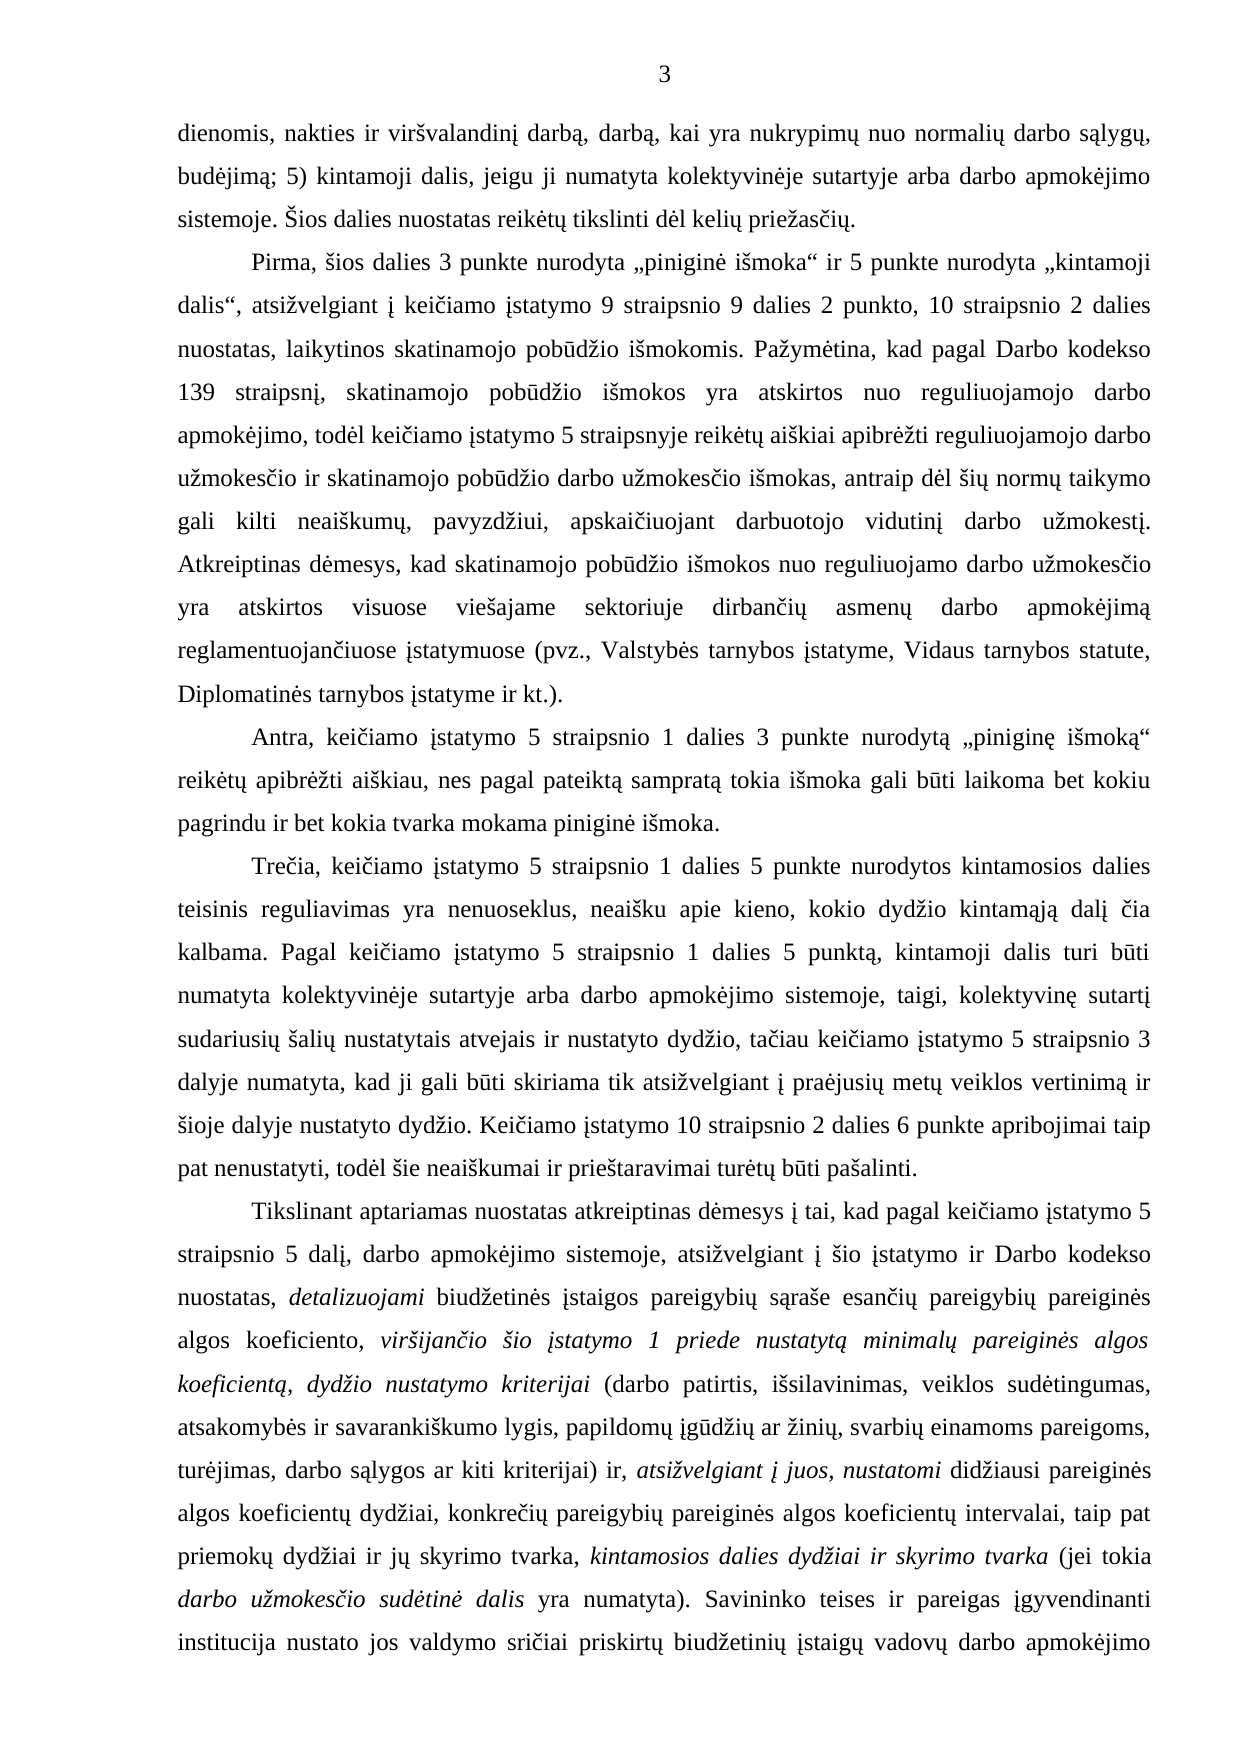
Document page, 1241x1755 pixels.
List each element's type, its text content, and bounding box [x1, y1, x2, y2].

text Antra, keičiamo įstatymo 5 straipsnio 1 dalies 3 punkte nurodytą „piniginę išmoką“ reikėtų apibrėžti aiškiau, nes pagal pateiktą sampratą tokia išmoka gali būti laikoma bet kokiu pagrindu ir bet kokia tvarka mokama piniginė išmoka. [177, 722, 1152, 837]
text Pirma, šios dalies 3 punkte nurodyta „piniginė išmoka“ ir 5 punkte nurodyta „kintamoji dalis“, atsižvelgiant į keičiamo įstatymo 9 straipsnio 9 dalies 2 punkto, 10 straipsnio 2 dalies nuostatas, laikytinos skatinamojo pobūdžio išmokomis. Pažymėtina, kad pagal Darbo kodekso 139 straipsnį, skatinamojo pobūdžio išmokos yra atskirtos nuo reguliuojamojo darbo apmokėjimo, todėl keičiamo įstatymo 5 straipsnyje reikėtų aiškiai apibrėžti reguliuojamojo darbo užmokesčio ir skatinamojo pobūdžio darbo užmokesčio išmokas, antraip dėl šių normų taikymo gali kilti neaiškumų, pavyzdžiui, apskaičiuojant darbuotojo vidutinį darbo užmokestį. Atkreiptinas dėmesys, kad skatinamojo pobūdžio išmokos nuo reguliuojamo darbo užmokesčio yra atskirtos visuose viešajame sektoriuje dirbančių asmenų darbo apmokėjimą reglamentuojančiuose įstatymuose (pvz., Valstybės tarnybos įstatyme, Vidaus tarnybos statute, Diplomatinės tarnybos įstatyme ir kt.). [177, 247, 1152, 707]
text Trečia, keičiamo įstatymo 5 straipsnio 1 dalies 5 punkte nurodytos kintamosios dalies teisinis reguliavimas yra nenuoseklus, neaišku apie kieno, kokio dydžio kintamąją dalį čia kalbama. Pagal keičiamo įstatymo 5 straipsnio 1 dalies 5 punktą, kintamoji dalis turi būti numatyta kolektyvinėje sutartyje arba darbo apmokėjimo sistemoje, taigi, kolektyvinę sutartį sudariusių šalių nustatytais atvejais ir nustatyto dydžio, tačiau keičiamo įstatymo 5 straipsnio 3 dalyje numatyta, kad ji gali būti skiriama tik atsižvelgiant į praėjusių metų veiklos vertinimą ir šioje dalyje nustatyto dydžio. Keičiamo įstatymo 10 straipsnio 2 dalies 6 punkte apribojimai taip pat nenustatyti, todėl šie neaiškumai ir prieštaravimai turėtų būti pašalinti. [177, 851, 1152, 1182]
list dienomis, nakties ir viršvalandinį darbą, darbą, kai yra nukrypimų nuo normalių darbo sąlygų, budėjimą; 5) kintamoji dalis, jeigu ji numatyta kolektyvinėje sutartyje arba darbo apmokėjimo sistemoje. Šios dalies nuostatas reikėtų tikslinti dėl kelių priežasčių. [177, 118, 1152, 233]
text Tikslinant aptariamas nuostatas atkreiptinas dėmesys į tai, kad pagal keičiamo įstatymo 5 straipsnio 5 dalį, darbo apmokėjimo sistemoje, atsižvelgiant į šio įstatymo ir Darbo kodekso nuostatas, detalizuojami biudžetinės įstaigos pareigybių sąraše esančių pareigybių pareiginės algos koeficiento, viršijančio šio įstatymo 1 priede nustatytą minimalų pareiginės algos koeficientą, dydžio nustatymo kriterijai (darbo patirtis, išsilavinimas, veiklos sudėtingumas, atsakomybės ir savarankiškumo lygis, papildomų įgūdžių ar žinių, svarbių einamoms pareigoms, turėjimas, darbo sąlygos ar kiti kriterijai) ir, atsižvelgiant į juos, nustatomi didžiausi pareiginės algos koeficientų dydžiai, konkrečių pareigybių pareiginės algos koeficientų intervalai, taip pat priemokų dydžiai ir jų skyrimo tvarka, kintamosios dalies dydžiai ir skyrimo tvarka (jei tokia darbo užmokesčio sudėtinė dalis yra numatyta). Savininko teises ir pareigas įgyvendinanti institucija nustato jos valdymo sričiai priskirtų biudžetinių įstaigų vadovų darbo apmokėjimo [177, 1196, 1152, 1656]
